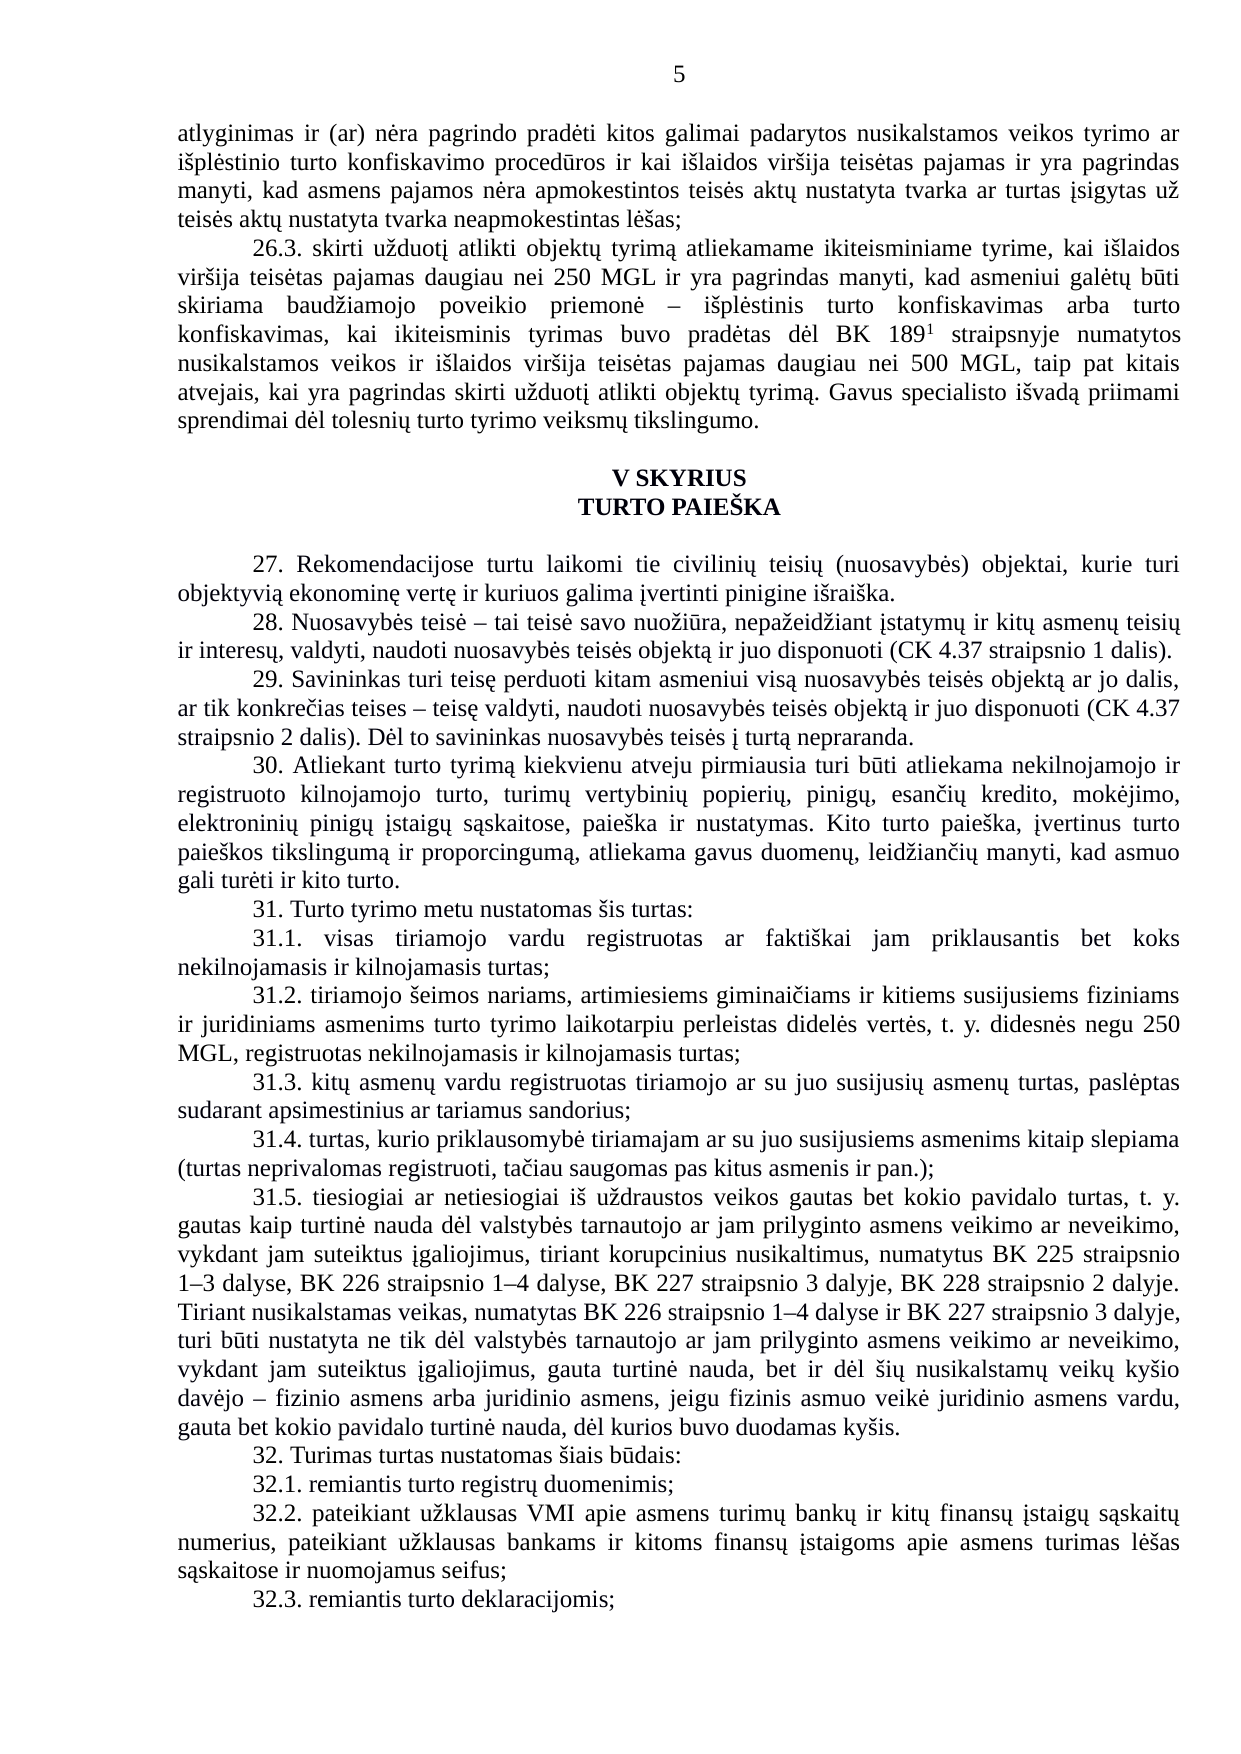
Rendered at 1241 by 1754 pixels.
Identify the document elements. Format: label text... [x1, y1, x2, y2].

text 27. Rekomendacijose turtu laikomi tie civilinių teisių (nuosavybės) objektai, kurie turi objektyvią ekonominę vertę ir kuriuos galima įvertinti pinigine išraiška. [177, 549, 1181, 607]
text 31.5. tiesiogiai ar netiesiogiai iš uždraustos veikos gautas bet kokio pavidalo turtas, t. y. gautas kaip turtinė nauda dėl valstybės tarnautojo ar jam prilyginto asmens veikimo ar neveikimo, vykdant jam suteiktus įgaliojimus, tiriant korupcinius nusikaltimus, numatytus BK 225 straipsnio 1–3 dalyse, BK 226 straipsnio 1–4 dalyse, BK 227 straipsnio 3 dalyje, BK 228 straipsnio 2 dalyje. Tiriant nusikalstamas veikas, numatytas BK 226 straipsnio 1–4 dalyse ir BK 227 straipsnio 3 dalyje, turi būti nustatyta ne tik dėl valstybės tarnautojo ar jam prilyginto asmens veikimo ar neveikimo, vykdant jam suteiktus įgaliojimus, gauta turtinė nauda, bet ir dėl šių nusikalstamų veikų kyšio davėjo – fizinio asmens arba juridinio asmens, jeigu fizinis asmuo veikė juridinio asmens vardu, gauta bet kokio pavidalo turtinė nauda, dėl kurios buvo duodamas kyšis. [177, 1182, 1181, 1441]
text TURTO PAIEŠKA [177, 492, 1181, 521]
text atlyginimas ir (ar) nėra pagrindo pradėti kitos galimai padarytos nusikalstamos veikos tyrimo ar išplėstinio turto konfiskavimo procedūros ir kai išlaidos viršija teisėtas pajamas ir yra pagrindas manyti, kad asmens pajamos nėra apmokestintos teisės aktų nustatyta tvarka ar turtas įsigytas už teisės aktų nustatyta tvarka neapmokestintas lėšas; [177, 118, 1181, 233]
text 26.3. skirti užduotį atlikti objektų tyrimą atliekamame ikiteisminiame tyrime, kai išlaidos viršija teisėtas pajamas daugiau nei 250 MGL ir yra pagrindas manyti, kad asmeniui galėtų būti skiriama baudžiamojo poveikio priemonė – išplėstinis turto konfiskavimas arba turto konfiskavimas, kai ikiteisminis tyrimas buvo pradėtas dėl BK 1891 straipsnyje numatytos nusikalstamos veikos ir išlaidos viršija teisėtas pajamas daugiau nei 500 MGL, taip pat kitais atvejais, kai yra pagrindas skirti užduotį atlikti objektų tyrimą. Gavus specialisto išvadą priimami sprendimai dėl tolesnių turto tyrimo veiksmų tikslingumo. [177, 233, 1181, 434]
text 28. Nuosavybės teisė – tai teisė savo nuožiūra, nepažeidžiant įstatymų ir kitų asmenų teisių ir interesų, valdyti, naudoti nuosavybės teisės objektą ir juo disponuoti (CK 4.37 straipsnio 1 dalis). [177, 607, 1181, 664]
text 31.2. tiriamojo šeimos nariams, artimiesiems giminaičiams ir kitiems susijusiems fiziniams ir juridiniams asmenims turto tyrimo laikotarpiu perleistas didelės vertės, t. y. didesnės negu 250 MGL, registruotas nekilnojamasis ir kilnojamasis turtas; [177, 981, 1181, 1067]
text 32.2. pateikiant užklausas VMI apie asmens turimų bankų ir kitų finansų įstaigų sąskaitų numerius, pateikiant užklausas bankams ir kitoms finansų įstaigoms apie asmens turimas lėšas sąskaitose ir nuomojamus seifus; [177, 1498, 1181, 1584]
text 30. Atliekant turto tyrimą kiekvienu atveju pirmiausia turi būti atliekama nekilnojamojo ir registruoto kilnojamojo turto, turimų vertybinių popierių, pinigų, esančių kredito, mokėjimo, elektroninių pinigų įstaigų sąskaitose, paieška ir nustatymas. Kito turto paieška, įvertinus turto paieškos tikslingumą ir proporcingumą, atliekama gavus duomenų, leidžiančių manyti, kad asmuo gali turėti ir kito turto. [177, 751, 1181, 894]
text 32. Turimas turtas nustatomas šiais būdais: [177, 1441, 1181, 1469]
text 31. Turto tyrimo metu nustatomas šis turtas: [177, 894, 1181, 923]
text 31.4. turtas, kurio priklausomybė tiriamajam ar su juo susijusiems asmenims kitaip slepiama (turtas neprivalomas registruoti, tačiau saugomas pas kitus asmenis ir pan.); [177, 1124, 1181, 1182]
text 31.3. kitų asmenų vardu registruotas tiriamojo ar su juo susijusių asmenų turtas, paslėptas sudarant apsimestinius ar tariamus sandorius; [177, 1067, 1181, 1124]
text 31.1. visas tiriamojo vardu registruotas ar faktiškai jam priklausantis bet koks nekilnojamasis ir kilnojamasis turtas; [177, 923, 1181, 981]
text 32.3. remiantis turto deklaracijomis; [177, 1584, 1181, 1613]
text 32.1. remiantis turto registrų duomenimis; [177, 1469, 1181, 1498]
text 29. Savininkas turi teisę perduoti kitam asmeniui visą nuosavybės teisės objektą ar jo dalis, ar tik konkrečias teises – teisę valdyti, naudoti nuosavybės teisės objektą ir juo disponuoti (CK 4.37 straipsnio 2 dalis). Dėl to savininkas nuosavybės teisės į turtą nepraranda. [177, 664, 1181, 751]
text V SKYRIUS [177, 463, 1181, 492]
